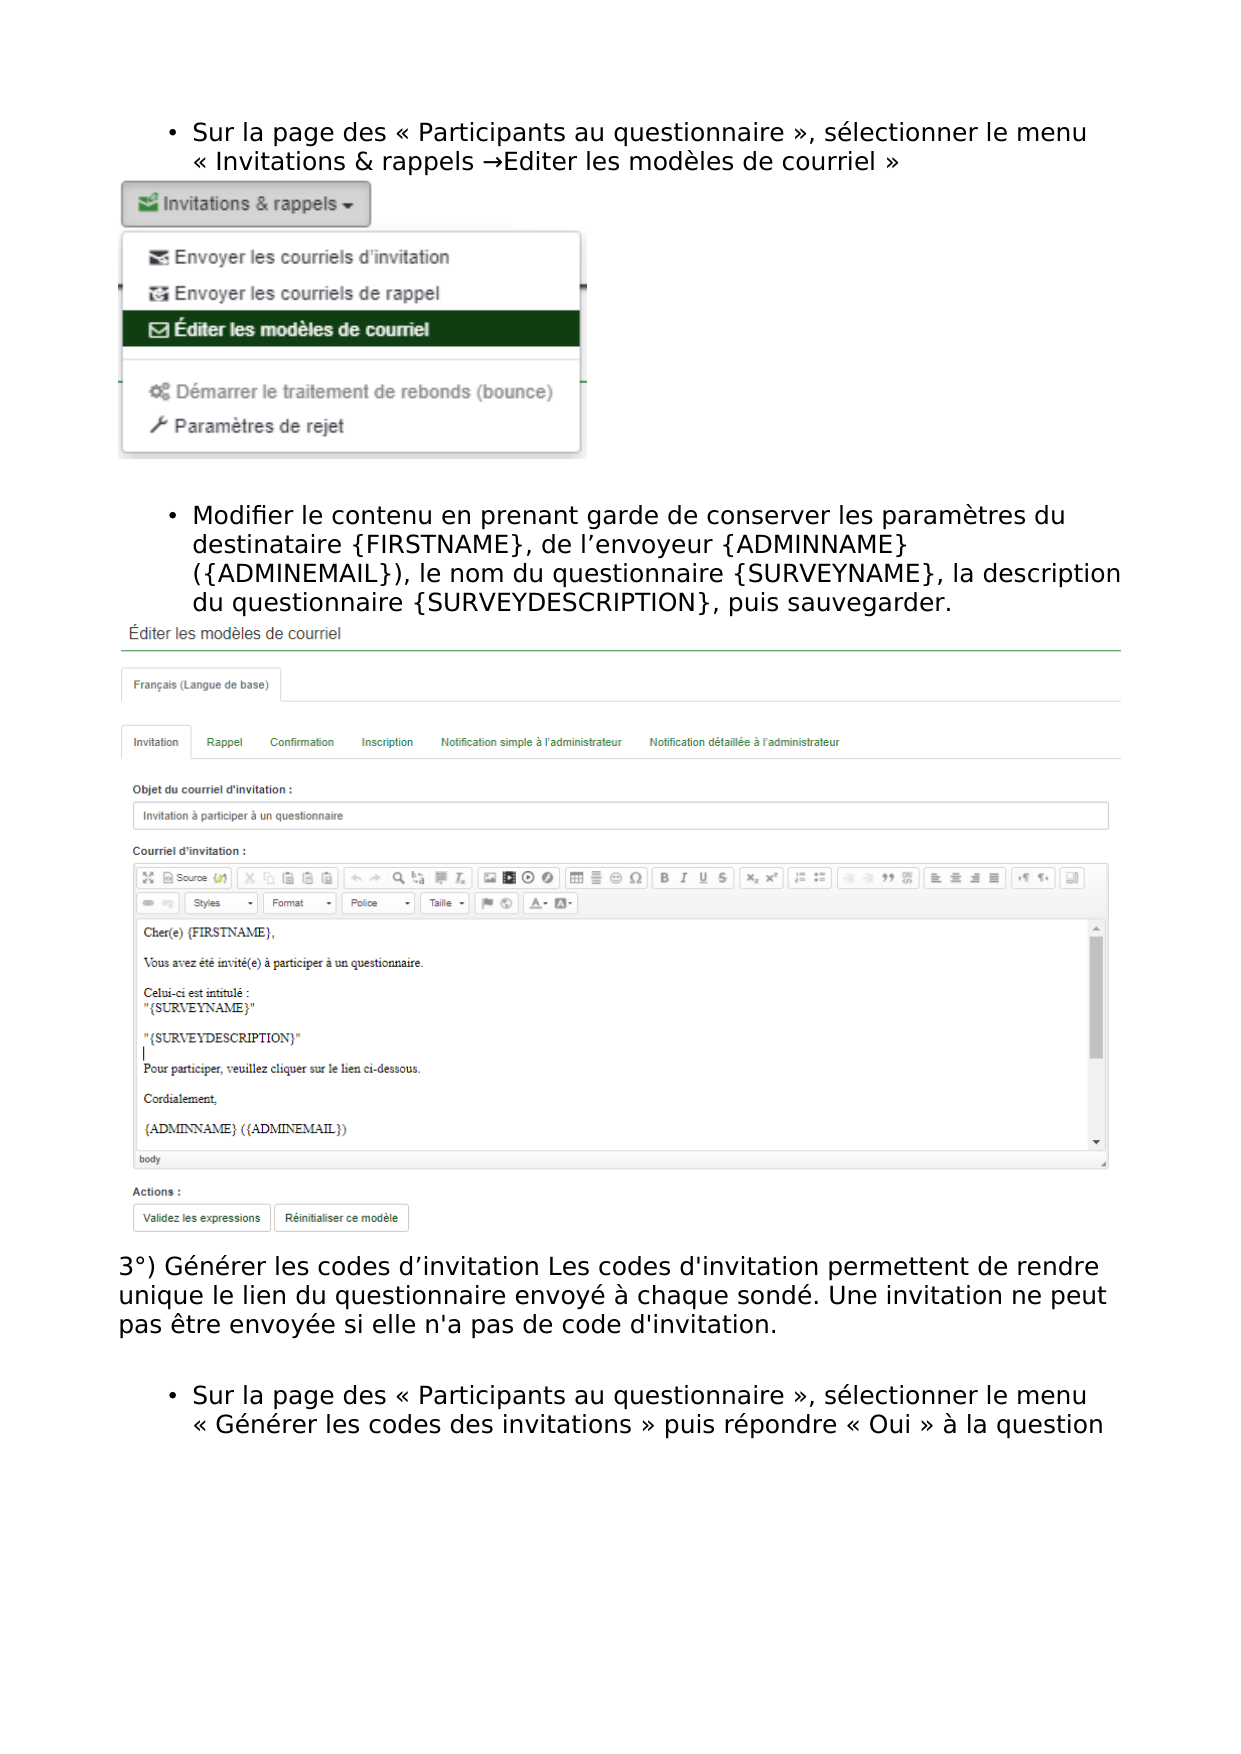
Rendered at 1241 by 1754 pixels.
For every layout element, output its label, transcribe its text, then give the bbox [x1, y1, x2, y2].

text 3°) Générer les codes d’invitation Les codes d'invitation permettent de rendre unique le lien du questionnaire envoyé à chaque sondé. Une invitation ne peut pas être envoyée si elle n'a pas de code d'invitation. [118, 1252, 1122, 1339]
list Sur la page des « Participants au questionnaire », sélectionner le menu « Générer les codes des invitations » puis répondre « Oui » à la question [177, 1381, 1122, 1440]
list Modifier le contenu en prenant garde de conserver les paramètres du destinataire {FIRSTNAME}, de l’envoyeur {ADMINNAME} ({ADMINEMAIL}), le nom du questionnaire {SURVEYNAME}, la description du questionnaire {SURVEYDESCRIPTION}, puis sauvegarder. [177, 501, 1122, 617]
picture [118, 617, 1123, 1240]
list Sur la page des « Participants au questionnaire », sélectionner le menu « Invitations & rappels →Editer les modèles de courriel » [177, 118, 1122, 176]
picture [118, 176, 587, 459]
